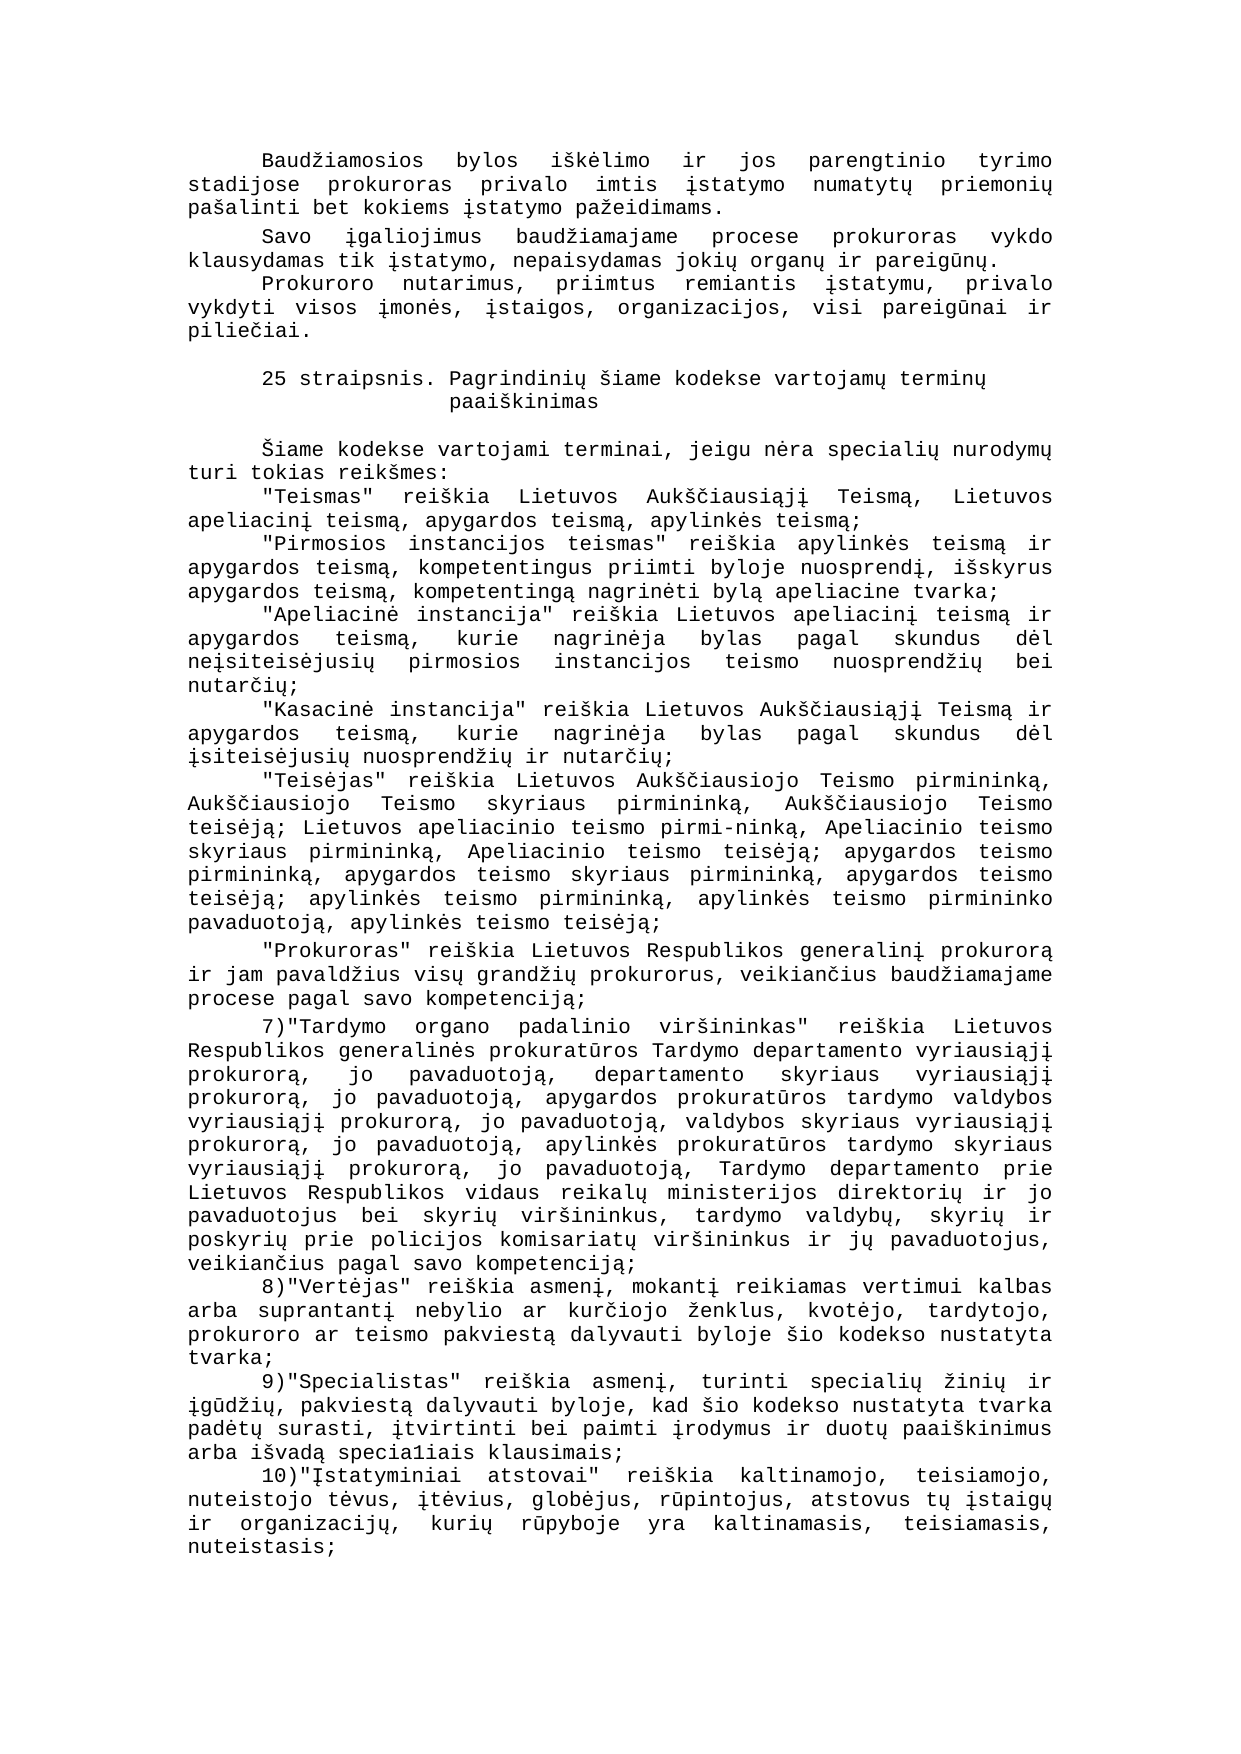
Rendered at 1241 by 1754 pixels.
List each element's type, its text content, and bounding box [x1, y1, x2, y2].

list "Apeliacinė instancija" reiškia Lietuvos apeliacinį teismą ir apygardos teismą, kurie nagrinėja bylas pagal skundus dėl neįsiteisėjusių pirmosios instancijos teismo nuosprendžių bei nutarčių; [187, 604, 1053, 699]
text 8)"Vertėjas" reiškia asmenį, mokantį reikiamas vertimui kalbas arba suprantantį nebylio ar kurčiojo ženklus, kvotėjo, tardytojo, prokuroro ar teismo pakviestą dalyvauti byloje šio kodekso nustatyta tvarka; [187, 1276, 1053, 1371]
text 25 straipsnis. Pagrindinių šiame kodekse vartojamų terminų [261, 368, 1053, 391]
text 9)"Specialistas" reiškia asmenį, turinti specialių žinių ir įgūdžių, pakviestą dalyvauti byloje, kad šio kodekso nustatyta tvarka padėtų surasti, įtvirtinti bei paimti įrodymus ir duotų paaiškinimus arba išvadą specia1iais klausimais; [187, 1371, 1053, 1466]
text Prokuroro nutarimus, priimtus remiantis įstatymu, privalo vykdyti visos įmonės, įstaigos, organizacijos, visi pareigūnai ir piliečiai. [187, 273, 1053, 344]
text paaiškinimas [261, 391, 1053, 415]
list "Teismas" reiškia Lietuvos Aukščiausiąjį Teismą, Lietuvos apeliacinį teismą, apygardos teismą, apylinkės teismą; [187, 486, 1053, 533]
list "Kasacinė instancija" reiškia Lietuvos Aukščiausiąjį Teismą ir apygardos teismą, kurie nagrinėja bylas pagal skundus dėl įsiteisėjusių nuosprendžių ir nutarčių; [187, 699, 1053, 770]
list "Teisėjas" reiškia Lietuvos Aukščiausiojo Teismo pirmininką, Aukščiausiojo Teismo skyriaus pirmininką, Aukščiausiojo Teismo teisėją; Lietuvos apeliacinio teismo pirmi-ninką, Apeliacinio teismo skyriaus pirmininką, Apeliacinio teismo teisėją; apygardos teismo pirmininką, apygardos teismo skyriaus pirmininką, apygardos teismo teisėją; apylinkės teismo pirmininką, apylinkės teismo pirmininko pavaduotoją, apylinkės teismo teisėją; [187, 770, 1053, 935]
list "Prokuroras" reiškia Lietuvos Respublikos generalinį prokurorą ir jam pavaldžius visų grandžių prokurorus, veikiančius baudžiamajame procese pagal savo kompetenciją; [187, 940, 1053, 1011]
text Savo įgaliojimus baudžiamajame procese prokuroras vykdo klausydamas tik įstatymo, nepaisydamas jokių organų ir pareigūnų. [187, 226, 1053, 273]
text 10)"Įstatyminiai atstovai" reiškia kaltinamojo, teisiamojo, nuteistojo tėvus, įtėvius, globėjus, rūpintojus, atstovus tų įstaigų ir organizacijų, kurių rūpyboje yra kaltinamasis, teisiamasis, nuteistasis; [187, 1466, 1053, 1560]
text Baudžiamosios bylos iškėlimo ir jos parengtinio tyrimo stadijose prokuroras privalo imtis įstatymo numatytų priemonių pašalinti bet kokiems įstatymo pažeidimams. [187, 150, 1053, 221]
text Šiame kodekse vartojami terminai, jeigu nėra specialių nurodymų turi tokias reikšmes: [187, 439, 1053, 486]
text 7)"Tardymo organo padalinio viršininkas" reiškia Lietuvos Respublikos generalinės prokuratūros Tardymo departamento vyriausiąjį prokurorą, jo pavaduotoją, departamento skyriaus vyriausiąjį prokurorą, jo pavaduotoją, apygardos prokuratūros tardymo valdybos vyriausiąjį prokurorą, jo pavaduotoją, valdybos skyriaus vyriausiąjį prokurorą, jo pavaduotoją, apylinkės prokuratūros tardymo skyriaus vyriausiąjį prokurorą, jo pavaduotoją, Tardymo departamento prie Lietuvos Respublikos vidaus reikalų ministerijos direktorių ir jo pavaduotojus bei skyrių viršininkus, tardymo valdybų, skyrių ir poskyrių prie policijos komisariatų viršininkus ir jų pavaduotojus, veikiančius pagal savo kompetenciją; [187, 1016, 1053, 1276]
list "Pirmosios instancijos teismas" reiškia apylinkės teismą ir apygardos teismą, kompetentingus priimti byloje nuosprendį, išskyrus apygardos teismą, kompetentingą nagrinėti bylą apeliacine tvarka; [187, 533, 1053, 604]
